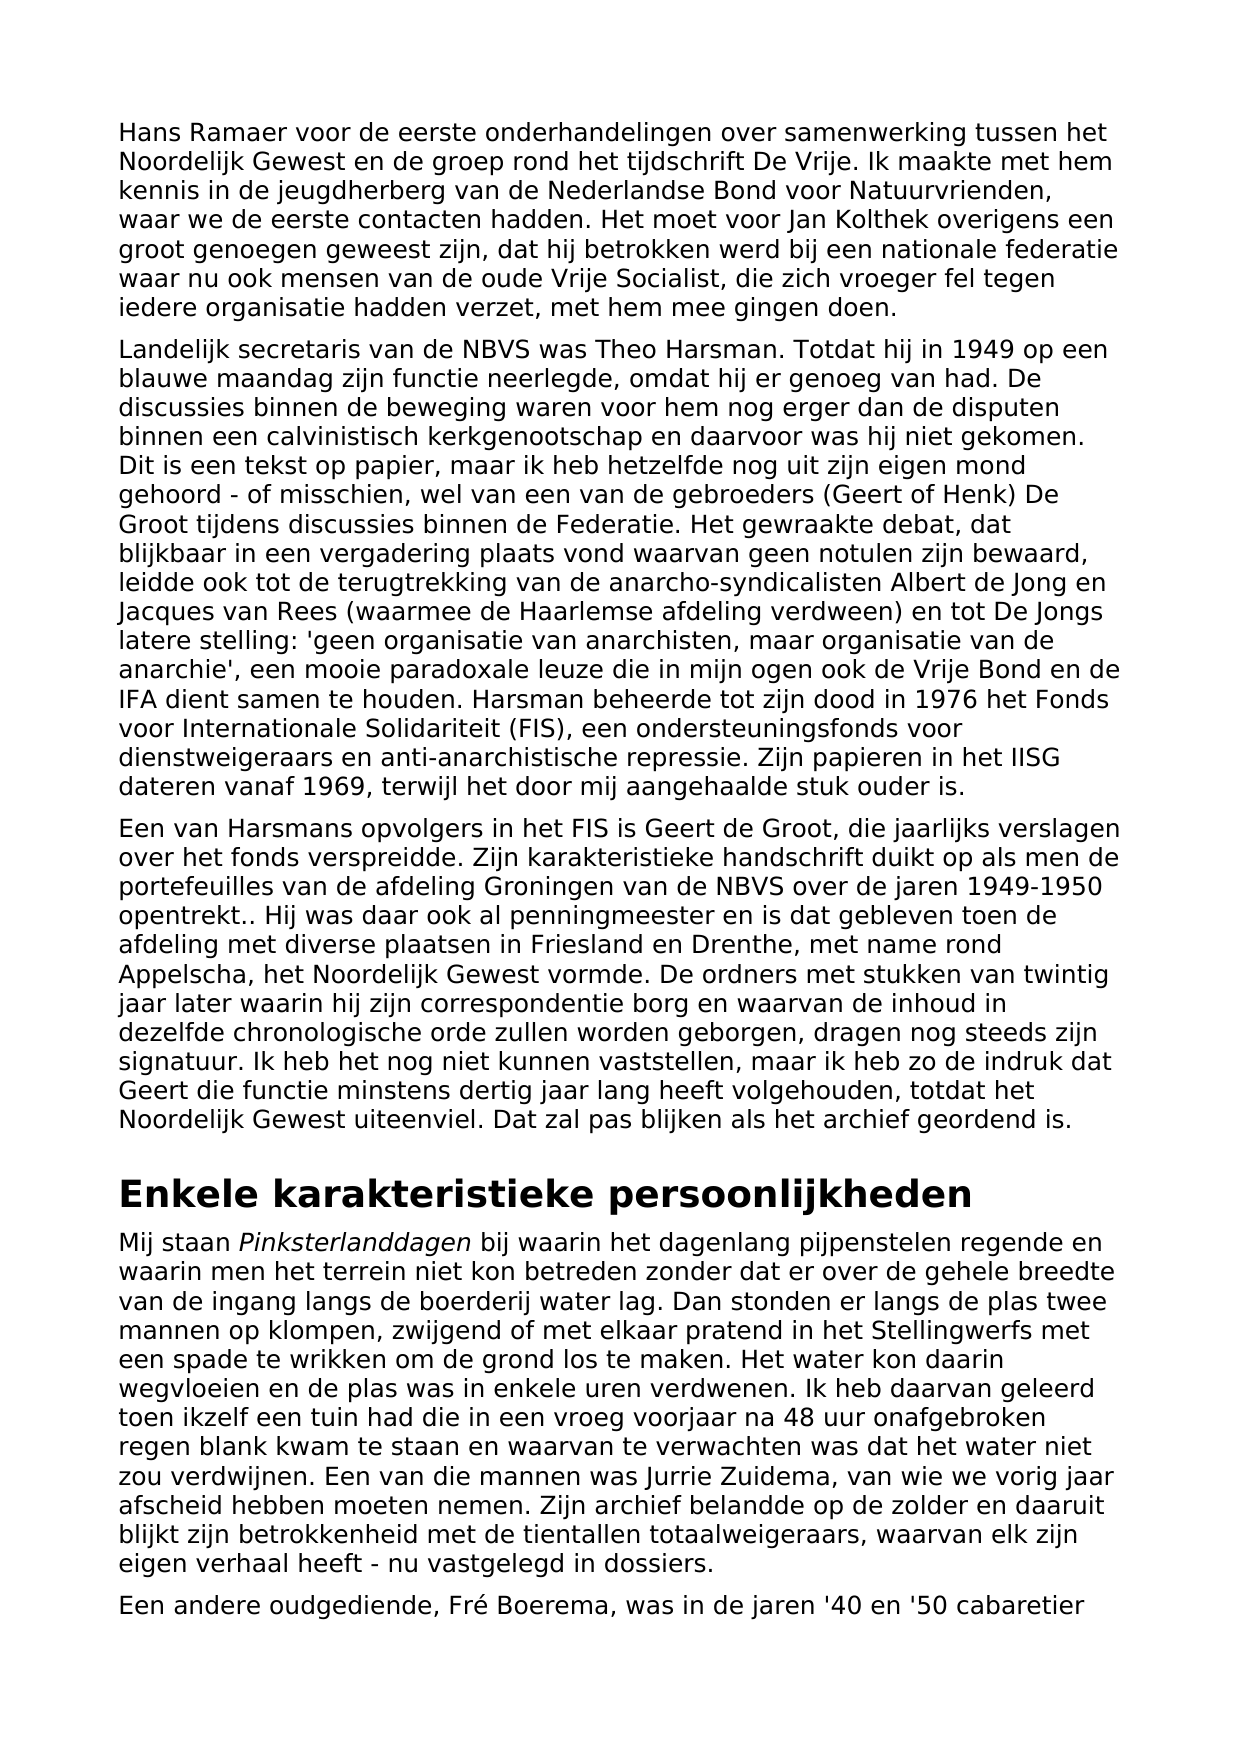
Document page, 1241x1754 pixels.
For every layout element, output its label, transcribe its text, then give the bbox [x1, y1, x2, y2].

text Een van Harsmans opvolgers in het FIS is Geert de Groot, die jaarlijks verslagen over het fonds verspreidde. Zijn karakteristieke handschrift duikt op als men de portefeuilles van de afdeling Groningen van de NBVS over de jaren 1949-1950 opentrekt.. Hij was daar ook al penningmeester en is dat gebleven toen de afdeling met diverse plaatsen in Friesland en Drenthe, met name rond Appelscha, het Noordelijk Gewest vormde. De ordners met stukken van twintig jaar later waarin hij zijn correspondentie borg en waarvan de inhoud in dezelfde chronologische orde zullen worden geborgen, dragen nog steeds zijn signatuur. Ik heb het nog niet kunnen vaststellen, maar ik heb zo de indruk dat Geert die functie minstens dertig jaar lang heeft volgehouden, totdat het Noordelijk Gewest uiteenviel. Dat zal pas blijken als het archief geordend is. [118, 814, 1122, 1135]
text Mij staan Pinksterlanddagen bij waarin het dagenlang pijpenstelen regende en waarin men het terrein niet kon betreden zonder dat er over de gehele breedte van de ingang langs de boerderij water lag. Dan stonden er langs de plas twee mannen op klompen, zwijgend of met elkaar pratend in het Stellingwerfs met een spade te wrikken om de grond los te maken. Het water kon daarin wegvloeien en de plas was in enkele uren verdwenen. Ik heb daarvan geleerd toen ikzelf een tuin had die in een vroeg voorjaar na 48 uur onafgebroken regen blank kwam te staan en waarvan te verwachten was dat het water niet zou verdwijnen. Een van die mannen was Jurrie Zuidema, van wie we vorig jaar afscheid hebben moeten nemen. Zijn archief belandde op de zolder en daaruit blijkt zijn betrokkenheid met de tientallen totaalweigeraars, waarvan elk zijn eigen verhaal heeft - nu vastgelegd in dossiers. [118, 1228, 1122, 1578]
text Hans Ramaer voor de eerste onderhandelingen over samenwerking tussen het Noordelijk Gewest en de groep rond het tijdschrift De Vrije. Ik maakte met hem kennis in de jeugdherberg van de Nederlandse Bond voor Natuurvrienden, waar we de eerste contacten hadden. Het moet voor Jan Kolthek overigens een groot genoegen geweest zijn, dat hij betrokken werd bij een nationale federatie waar nu ook mensen van de oude Vrije Socialist, die zich vroeger fel tegen iedere organisatie hadden verzet, met hem mee gingen doen. [118, 118, 1122, 322]
subtitle Enkele karakteristieke persoonlijkheden [118, 1172, 1122, 1216]
text Een andere oudgediende, Fré Boerema, was in de jaren '40 en '50 cabaretier [118, 1591, 1122, 1620]
text Landelijk secretaris van de NBVS was Theo Harsman. Totdat hij in 1949 op een blauwe maandag zijn functie neerlegde, omdat hij er genoeg van had. De discussies binnen de beweging waren voor hem nog erger dan de disputen binnen een calvinistisch kerkgenootschap en daarvoor was hij niet gekomen. Dit is een tekst op papier, maar ik heb hetzelfde nog uit zijn eigen mond gehoord - of misschien, wel van een van de gebroeders (Geert of Henk) De Groot tijdens discussies binnen de Federatie. Het gewraakte debat, dat blijkbaar in een vergadering plaats vond waarvan geen notulen zijn bewaard, leidde ook tot de terugtrekking van de anarcho-syndicalisten Albert de Jong en Jacques van Rees (waarmee de Haarlemse afdeling verdween) en tot De Jongs latere stelling: 'geen organisatie van anarchisten, maar organisatie van de anarchie', een mooie paradoxale leuze die in mijn ogen ook de Vrije Bond en de IFA dient samen te houden. Harsman beheerde tot zijn dood in 1976 het Fonds voor Internationale Solidariteit (FIS), een ondersteuningsfonds voor dienstweigeraars en anti-anarchistische repressie. Zijn papieren in het IISG dateren vanaf 1969, terwijl het door mij aangehaalde stuk ouder is. [118, 335, 1122, 801]
